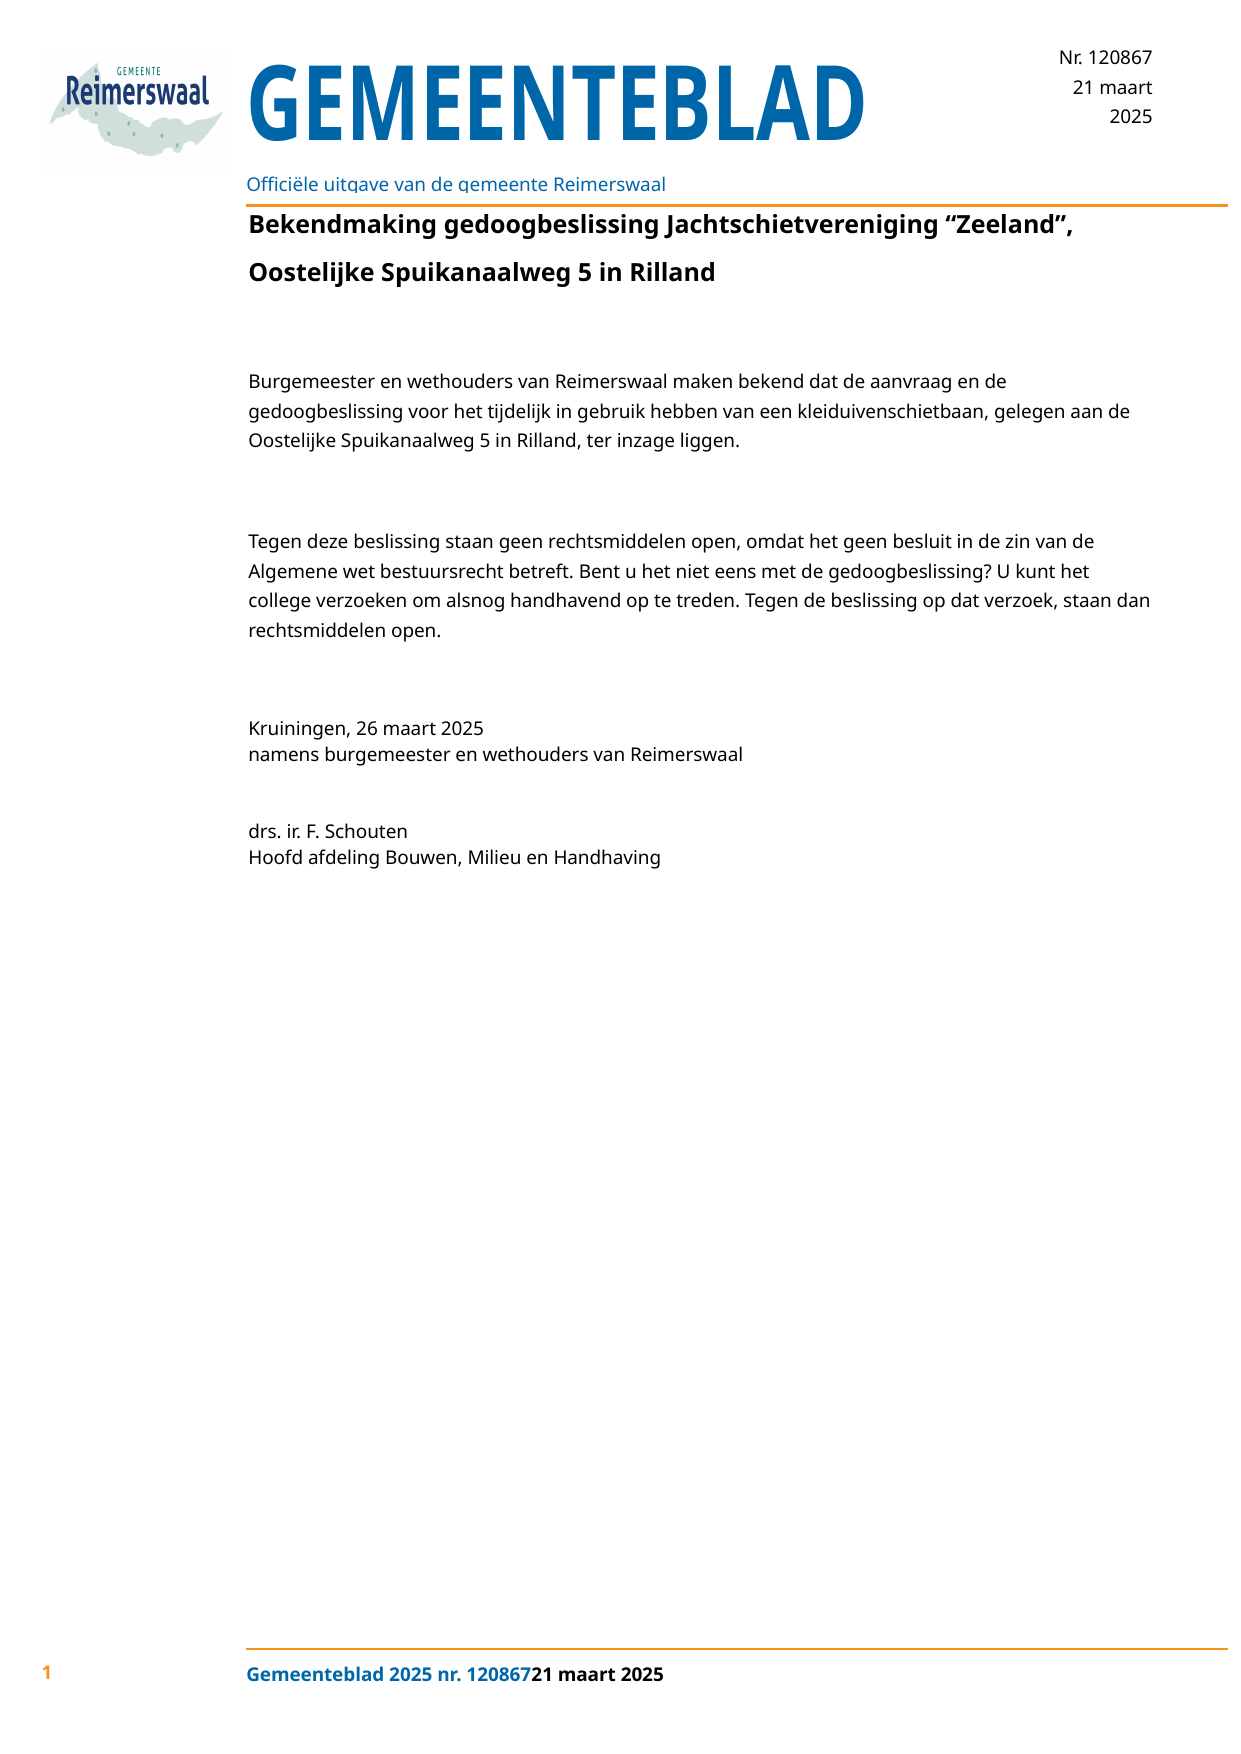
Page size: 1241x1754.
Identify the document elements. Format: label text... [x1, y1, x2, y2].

text namens burgemeester en wethouders van Reimerswaal [248, 741, 1152, 767]
text Burgemeester en wethouders van Reimerswaal maken bekend dat de aanvraag en de gedoogbeslissing voor het tijdelijk in gebruik hebben van een kleiduivenschietbaan, gelegen aan de Oostelijke Spuikanaalweg 5 in Rilland, ter inzage liggen. [248, 368, 1152, 453]
text drs. ir. F. Schouten [248, 818, 1152, 844]
text Hoofd afdeling Bouwen, Milieu en Handhaving [248, 844, 1152, 870]
picture [41, 47, 231, 172]
text Kruiningen, 26 maart 2025 [248, 715, 1152, 741]
text Tegen deze beslissing staan geen rechtsmiddelen open, omdat het geen besluit in de zin van de Algemene wet bestuursrecht betreft. Bent u het niet eens met de gedoogbeslissing? U kunt het college verzoeken om alsnog handhavend op te treden. Tegen de beslissing op dat verzoek, staan dan rechtsmiddelen open. [248, 528, 1152, 643]
text Bekendmaking gedoogbeslissing Jachtschietvereniging “Zeeland”, Oostelijke Spuikanaalweg 5 in Rilland [248, 207, 1152, 288]
